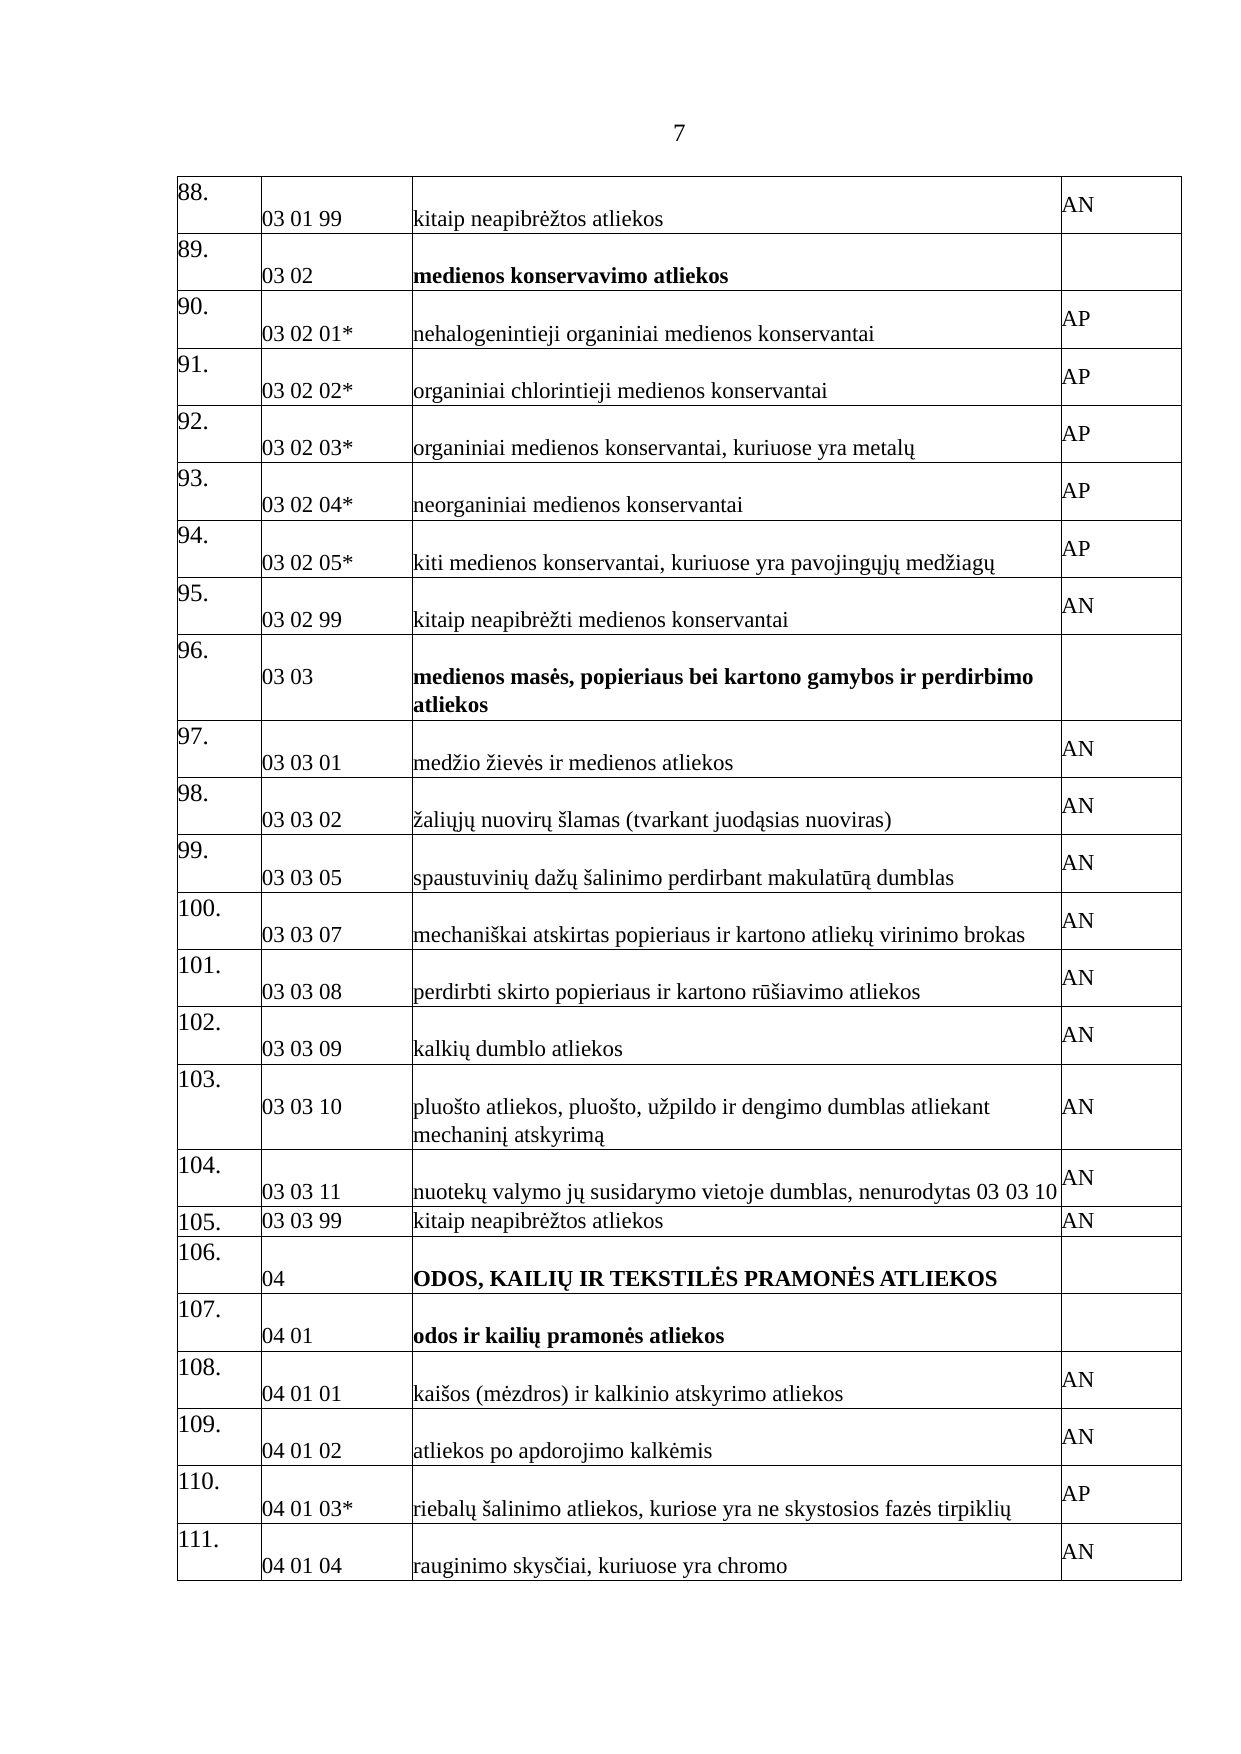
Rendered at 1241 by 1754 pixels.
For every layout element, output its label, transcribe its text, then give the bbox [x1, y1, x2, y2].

table_cell 99. [178, 835, 261, 892]
table_cell 03 02 03* [262, 406, 412, 462]
table_cell AN [1062, 1352, 1181, 1408]
table_cell [1062, 635, 1181, 720]
table_cell nuotekų valymo jų susidarymo vietoje dumblas, nenurodytas 03 03 10 [413, 1150, 1061, 1206]
table_cell 107. [178, 1294, 261, 1351]
table_cell žaliųjų nuovirų šlamas (tvarkant juodąsias nuoviras) [413, 778, 1061, 834]
table_cell 101. [178, 950, 261, 1006]
table_cell AN [1062, 1007, 1181, 1063]
table_cell rauginimo skysčiai, kuriuose yra chromo [413, 1524, 1061, 1580]
table_cell [1062, 234, 1181, 290]
table_cell 03 03 02 [262, 778, 412, 834]
table_cell AP [1062, 463, 1181, 519]
table_cell neorganiniai medienos konservantai [413, 463, 1061, 519]
table_cell 111. [178, 1524, 261, 1580]
table_cell perdirbti skirto popieriaus ir kartono rūšiavimo atliekos [413, 950, 1061, 1006]
table_cell atliekos po apdorojimo kalkėmis [413, 1409, 1061, 1465]
table_cell 03 02 99 [262, 578, 412, 634]
table_cell 100. [178, 893, 261, 949]
table_cell 03 02 05* [262, 521, 412, 577]
table_cell 04 01 04 [262, 1524, 412, 1580]
table_cell medžio žievės ir medienos atliekos [413, 721, 1061, 777]
table_cell ODOS, KAILIŲ IR TEKSTILĖS PRAMONĖS ATLIEKOS [413, 1237, 1061, 1293]
table_cell kitaip neapibrėžtos atliekos [413, 177, 1061, 233]
table_cell [1062, 1237, 1181, 1293]
table_cell organiniai medienos konservantai, kuriuose yra metalų [413, 406, 1061, 462]
table_cell medienos konservavimo atliekos [413, 234, 1061, 290]
table_cell 89. [178, 234, 261, 290]
table_cell pluošto atliekos, pluošto, užpildo ir dengimo dumblas atliekant mechaninį atskyrimą [413, 1065, 1061, 1149]
table_cell AP [1062, 1466, 1181, 1523]
table_cell AP [1062, 406, 1181, 462]
table_cell spaustuvinių dažų šalinimo perdirbant makulatūrą dumblas [413, 835, 1061, 892]
table_cell 108. [178, 1352, 261, 1408]
table_cell 91. [178, 349, 261, 405]
table_cell 110. [178, 1466, 261, 1523]
table_cell 03 03 [262, 635, 412, 720]
table_cell 95. [178, 578, 261, 634]
table_cell 94. [178, 521, 261, 577]
table_cell 97. [178, 721, 261, 777]
table_cell 03 02 02* [262, 349, 412, 405]
table_cell AN [1062, 1207, 1181, 1236]
table_cell organiniai chlorintieji medienos konservantai [413, 349, 1061, 405]
table_cell 109. [178, 1409, 261, 1465]
table_cell 93. [178, 463, 261, 519]
table_cell 04 01 03* [262, 1466, 412, 1523]
table_cell 04 01 01 [262, 1352, 412, 1408]
table_cell kaišos (mėzdros) ir kalkinio atskyrimo atliekos [413, 1352, 1061, 1408]
table_cell nehalogenintieji organiniai medienos konservantai [413, 291, 1061, 348]
table_cell kitaip neapibrėžtos atliekos [413, 1207, 1061, 1236]
table_cell riebalų šalinimo atliekos, kuriose yra ne skystosios fazės tirpiklių [413, 1466, 1061, 1523]
table_cell 98. [178, 778, 261, 834]
table_cell AN [1062, 893, 1181, 949]
table_cell 03 01 99 [262, 177, 412, 233]
table_cell AN [1062, 950, 1181, 1006]
table_cell 03 03 08 [262, 950, 412, 1006]
table_cell AP [1062, 521, 1181, 577]
table_cell kalkių dumblo atliekos [413, 1007, 1061, 1063]
table_cell 04 [262, 1237, 412, 1293]
table_cell 03 03 01 [262, 721, 412, 777]
table_cell kitaip neapibrėžti medienos konservantai [413, 578, 1061, 634]
table_cell AN [1062, 778, 1181, 834]
table_cell 96. [178, 635, 261, 720]
table_cell AN [1062, 1524, 1181, 1580]
table_cell 03 03 10 [262, 1065, 412, 1149]
table_cell AP [1062, 291, 1181, 348]
table_cell AN [1062, 1150, 1181, 1206]
table_cell mechaniškai atskirtas popieriaus ir kartono atliekų virinimo brokas [413, 893, 1061, 949]
table_cell 88. [178, 177, 261, 233]
table_cell [1062, 1294, 1181, 1351]
table_cell AN [1062, 1409, 1181, 1465]
table_cell 92. [178, 406, 261, 462]
table_cell AP [1062, 349, 1181, 405]
table_cell AN [1062, 1065, 1181, 1149]
table_cell 03 02 04* [262, 463, 412, 519]
table_cell kiti medienos konservantai, kuriuose yra pavojingųjų medžiagų [413, 521, 1061, 577]
table_cell 03 03 09 [262, 1007, 412, 1063]
table_cell 105. [178, 1207, 261, 1236]
table_cell AN [1062, 177, 1181, 233]
table_cell AN [1062, 721, 1181, 777]
table_cell 04 01 02 [262, 1409, 412, 1465]
table_cell odos ir kailių pramonės atliekos [413, 1294, 1061, 1351]
table_cell 03 03 99 [262, 1207, 412, 1236]
table_cell 03 03 11 [262, 1150, 412, 1206]
table_cell AN [1062, 578, 1181, 634]
table_cell 03 03 05 [262, 835, 412, 892]
table_cell 104. [178, 1150, 261, 1206]
table_cell 90. [178, 291, 261, 348]
table_cell 103. [178, 1065, 261, 1149]
table_cell 04 01 [262, 1294, 412, 1351]
table_cell 102. [178, 1007, 261, 1063]
table_cell AN [1062, 835, 1181, 892]
table_cell 03 03 07 [262, 893, 412, 949]
table_cell medienos masės, popieriaus bei kartono gamybos ir perdirbimo atliekos [413, 635, 1061, 720]
table_cell 106. [178, 1237, 261, 1293]
table_cell 03 02 01* [262, 291, 412, 348]
table_cell 03 02 [262, 234, 412, 290]
